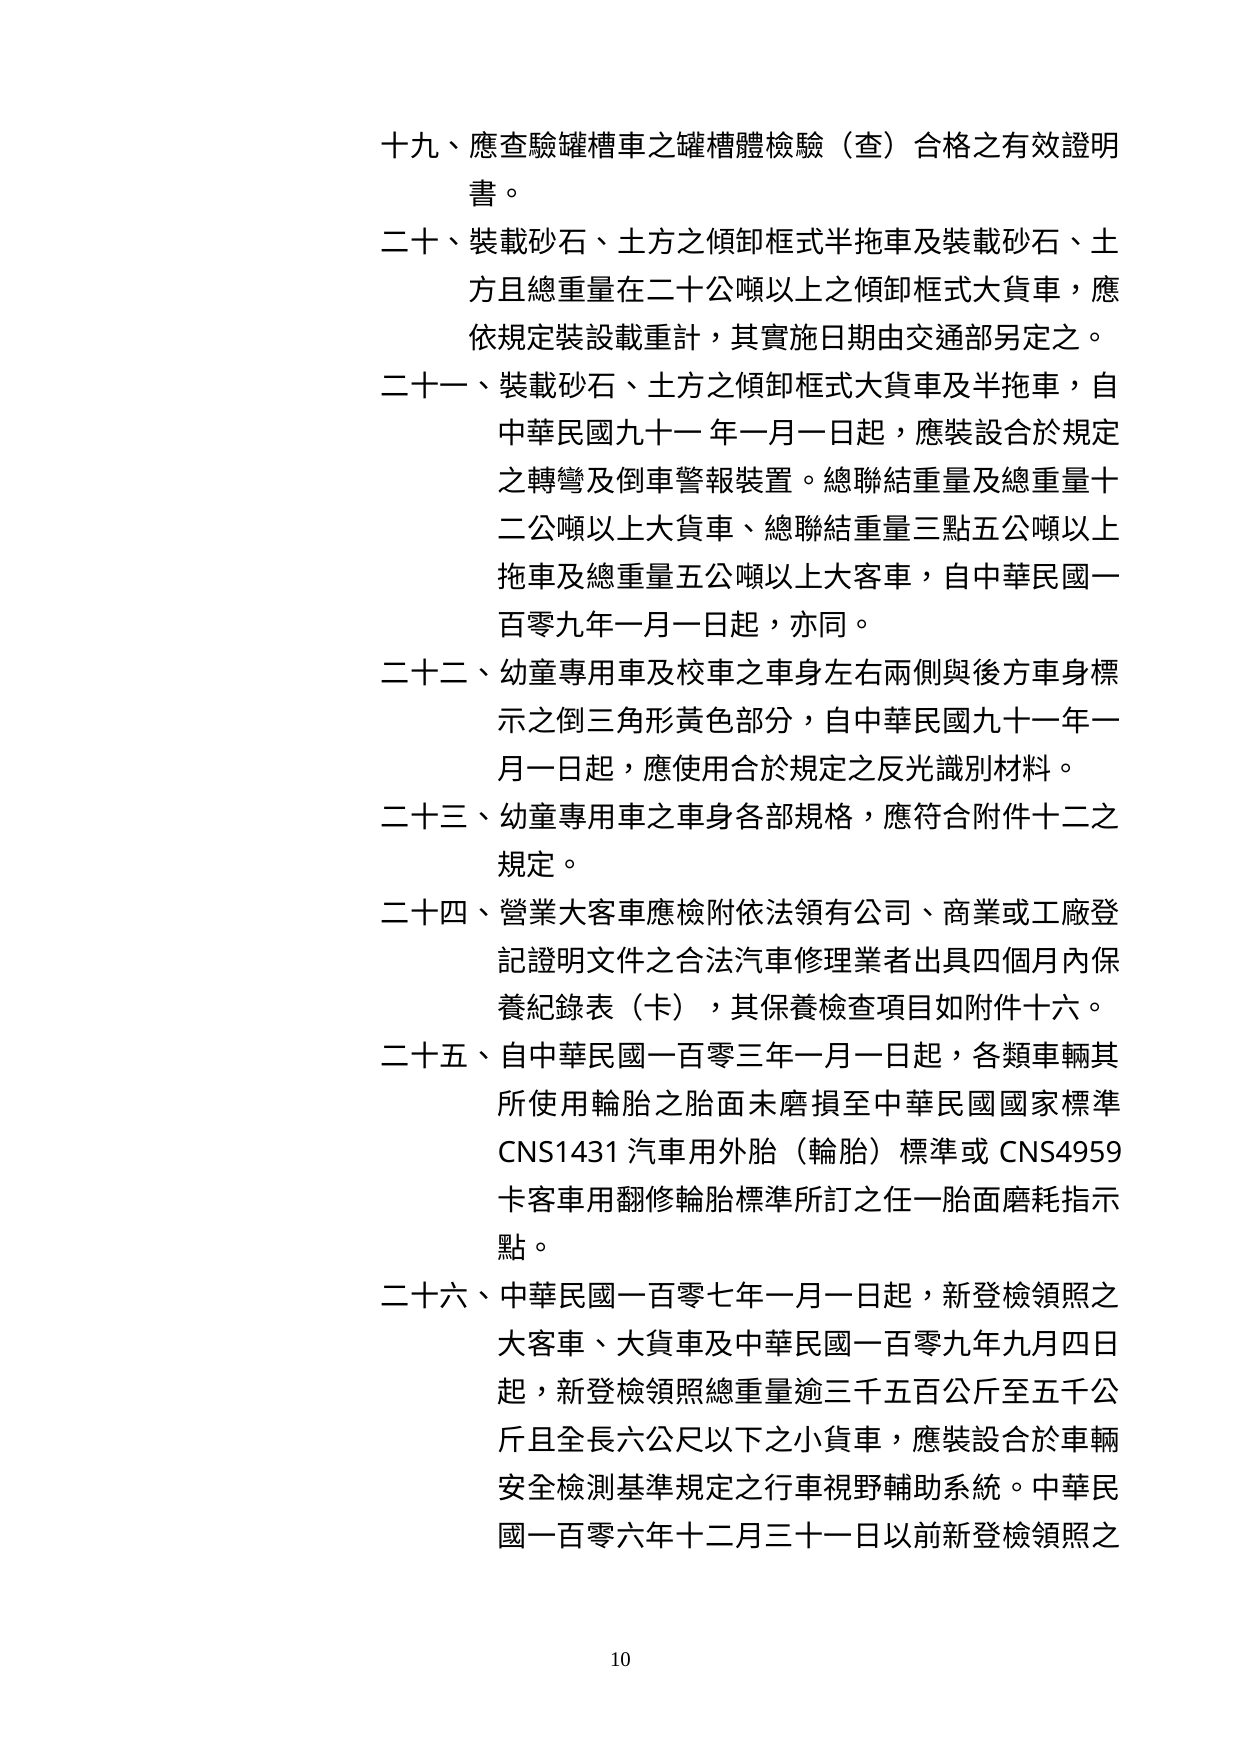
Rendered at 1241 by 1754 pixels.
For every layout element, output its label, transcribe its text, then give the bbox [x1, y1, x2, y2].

text 十九、應查驗罐槽車之罐槽體檢驗（查）合格之有效證明書。 [381, 118, 1122, 214]
text 二十二、幼童專用車及校車之車身左右兩側與後方車身標示之倒三角形黃色部分，自中華民國九十一年一月一日起，應使用合於規定之反光識別材料。 [381, 645, 1122, 789]
text 二十四、營業大客車應檢附依法領有公司、商業或工廠登記證明文件之合法汽車修理業者出具四個月內保養紀錄表（卡），其保養檢查項目如附件十六。 [381, 885, 1122, 1028]
text 二十一、裝載砂石、土方之傾卸框式大貨車及半拖車，自中華民國九十一 年一月一日起，應裝設合於規定之轉彎及倒車警報裝置。總聯結重量及總重量十二公噸以上大貨車、總聯結重量三點五公噸以上拖車及總重量五公噸以上大客車，自中華民國一百零九年一月一日起，亦同。 [381, 358, 1122, 645]
text 二十三、幼童專用車之車身各部規格，應符合附件十二之規定。 [381, 789, 1122, 885]
text 二十、裝載砂石、土方之傾卸框式半拖車及裝載砂石、土方且總重量在二十公噸以上之傾卸框式大貨車，應依規定裝設載重計，其實施日期由交通部另定之。 [381, 214, 1122, 358]
text 二十六、中華民國一百零七年一月一日起，新登檢領照之大客車、大貨車及中華民國一百零九年九月四日起，新登檢領照總重量逾三千五百公斤至五千公斤且全長六公尺以下之小貨車，應裝設合於車輛安全檢測基準規定之行車視野輔助系統。中華民國一百零六年十二月三十一日以前新登檢領照之 [381, 1268, 1122, 1556]
text 二十五、自中華民國一百零三年一月一日起，各類車輛其所使用輪胎之胎面未磨損至中華民國國家標準CNS1431汽車用外胎（輪胎）標準或 CNS4959卡客車用翻修輪胎標準所訂之任一胎面磨耗指示點。 [381, 1028, 1122, 1268]
